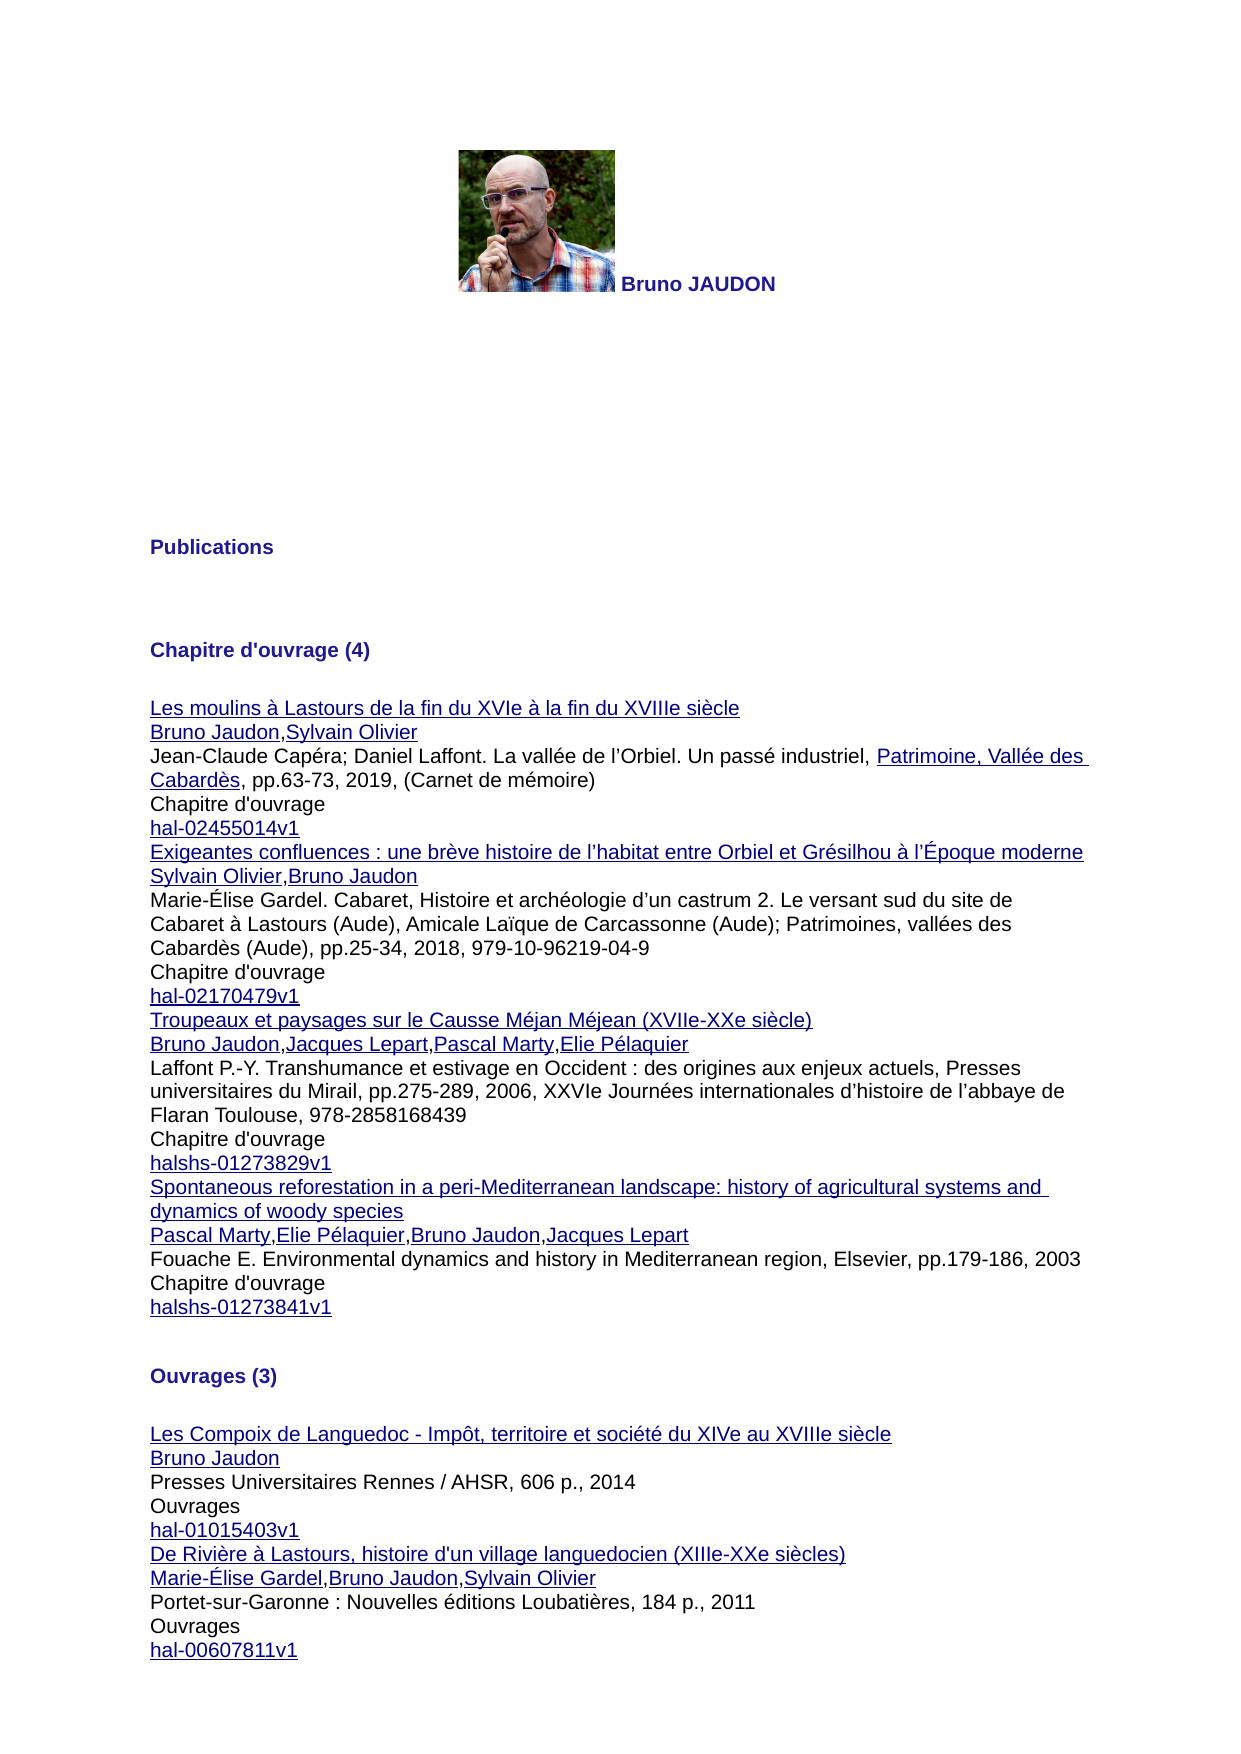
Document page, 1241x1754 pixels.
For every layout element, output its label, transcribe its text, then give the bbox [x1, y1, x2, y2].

table_cell Spontaneous reforestation in a peri-Mediterranean landscape: history of agricultural systems and dynamics of woody species Pascal Marty,Elie Pélaquier,Bruno Jaudon,Jacques Lepart Fouache E. Environmental dynamics and history in Mediterranean region, Elsevier, pp.179-186, 2003 Chapitre d'ouvrage halshs-01273841v1 [150, 1175, 1090, 1319]
table_cell Exigeantes confluences : une brève histoire de l’habitat entre Orbiel et Grésilhou à l’Époque moderne Sylvain Olivier,Bruno Jaudon Marie-Élise Gardel. Cabaret, Histoire et archéologie d’un castrum 2. Le versant sud du site de Cabaret à Lastours (Aude), Amicale Laïque de Carcassonne (Aude); Patrimoines, vallées des Cabardès (Aude), pp.25-34, 2018, 979-10-96219-04-9 Chapitre d'ouvrage hal-02170479v1 [150, 840, 1090, 1007]
subtitle Chapitre d'ouvrage (4) [150, 638, 1090, 662]
picture [458, 150, 615, 292]
table_cell De Rivière à Lastours, histoire d'un village languedocien (XIIIe-XXe siècles) Marie-Élise Gardel,Bruno Jaudon,Sylvain Olivier Portet-sur-Garonne : Nouvelles éditions Loubatières, 184 p., 2011 Ouvrages hal-00607811v1 [150, 1542, 1090, 1662]
table_cell Troupeaux et paysages sur le Causse Méjan Méjean (XVIIe-XXe siècle) Bruno Jaudon,Jacques Lepart,Pascal Marty,Elie Pélaquier Laffont P.-Y. Transhumance et estivage en Occident : des origines aux enjeux actuels, Presses universitaires du Mirail, pp.275-289, 2006, XXVIe Journées internationales d’histoire de l’abbaye de Flaran Toulouse, 978-2858168439 Chapitre d'ouvrage halshs-01273829v1 [150, 1008, 1090, 1175]
subtitle Ouvrages (3) [150, 1364, 1090, 1388]
table_header Les moulins à Lastours de la fin du XVIe à la fin du XVIIIe siècle Bruno Jaudon,Sylvain Olivier Jean-Claude Capéra; Daniel Laffont. La vallée de l’Orbiel. Un passé industriel, Patrimoine, Vallée des Cabardès, pp.63-73, 2019, (Carnet de mémoire) Chapitre d'ouvrage hal-02455014v1 [150, 696, 1090, 840]
subtitle Bruno JAUDON [150, 150, 1090, 296]
subtitle Publications [150, 534, 1090, 558]
table_header Les Compoix de Languedoc - Impôt, territoire et société du XIVe au XVIIIe siècle Bruno Jaudon Presses Universitaires Rennes / AHSR, 606 p., 2014 Ouvrages hal-01015403v1 [150, 1422, 1090, 1542]
